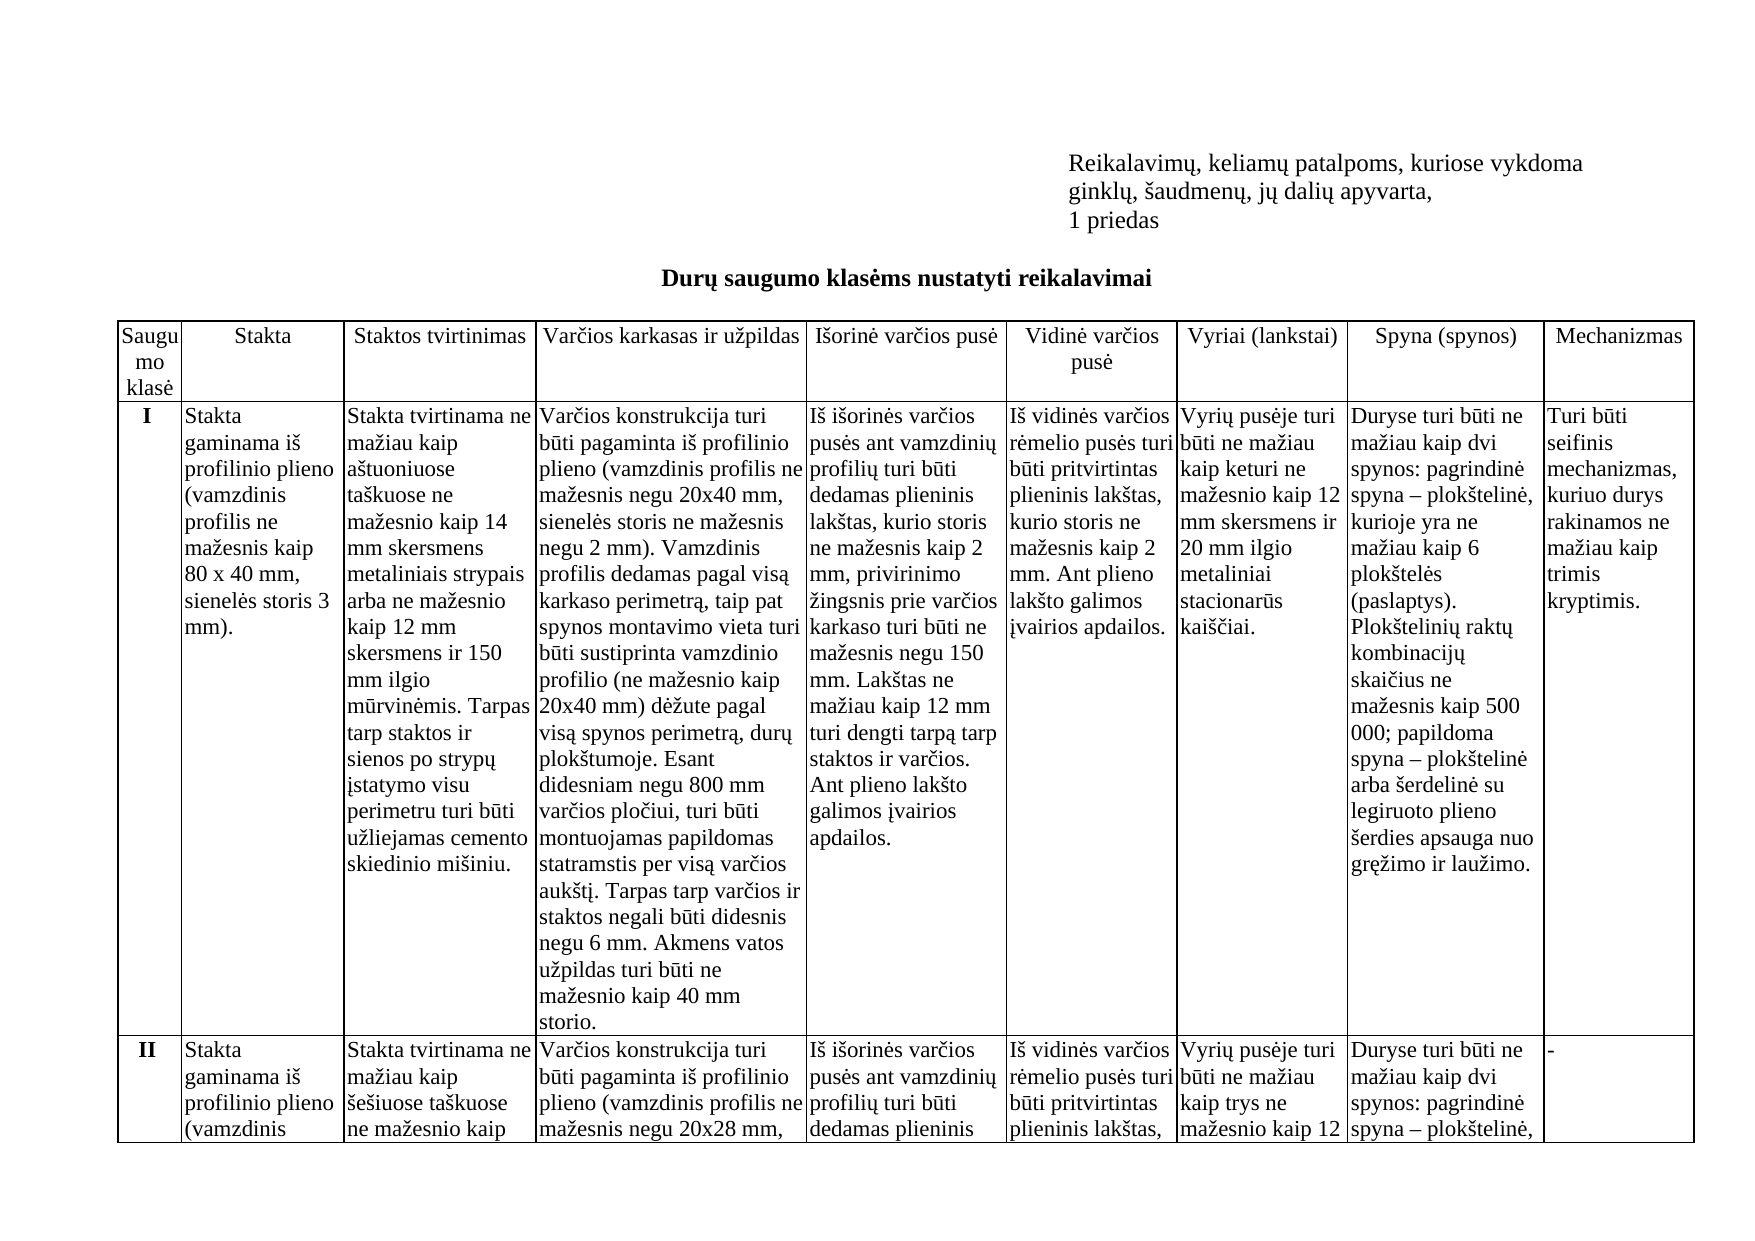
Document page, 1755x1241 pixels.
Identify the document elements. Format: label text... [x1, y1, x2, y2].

table_cell Vyrių pusėje turi būti ne mažiau kaip keturi ne mažesnio kaip 12 mm skersmens ir 20 mm ilgio metaliniai stacionarūs kaiščiai. [1178, 402, 1347, 1035]
table_cell Duryse turi būti ne mažiau kaip dvi spynos: pagrindinė spyna – plokštelinė, kurioje yra ne mažiau kaip 6 plokštelės (paslaptys). Plokštelinių raktų kombinacijų skaičius ne mažesnis kaip 500 000; papildoma spyna – plokštelinė arba šerdelinė su legiruoto plieno šerdies apsauga nuo gręžimo ir laužimo. [1348, 402, 1543, 1035]
table_cell Varčios konstrukcija turi būti pagaminta iš profilinio plieno (vamzdinis profilis ne mažesnis negu 20x28 mm, [537, 1036, 806, 1142]
table_cell - [1545, 1036, 1693, 1142]
table_header Staktos tvirtinimas [345, 322, 535, 401]
table_header Išorinė varčios pusė [807, 322, 1006, 401]
text 1 priedas [1068, 205, 1695, 234]
table_cell Stakta gaminama iš profilinio plieno (vamzdinis [182, 1036, 343, 1142]
table_cell Varčios konstrukcija turi būti pagaminta iš profilinio plieno (vamzdinis profilis ne mažesnis negu 20x40 mm, sienelės storis ne mažesnis negu 2 mm). Vamzdinis profilis dedamas pagal visą karkaso perimetrą, taip pat spynos montavimo vieta turi būti sustiprinta vamzdinio profilio (ne mažesnio kaip 20x40 mm) dėžute pagal visą spynos perimetrą, durų plokštumoje. Esant didesniam negu 800 mm varčios pločiui, turi būti montuojamas papildomas statramstis per visą varčios aukštį. Tarpas tarp varčios ir staktos negali būti didesnis negu 6 mm. Akmens vatos užpildas turi būti ne mažesnio kaip 40 mm storio. [537, 402, 806, 1035]
table_cell Iš vidinės varčios rėmelio pusės turi būti pritvirtintas plieninis lakštas, [1007, 1036, 1176, 1142]
table_cell Vyrių pusėje turi būti ne mažiau kaip trys ne mažesnio kaip 12 [1178, 1036, 1347, 1142]
table_header Saugumo klasė [119, 322, 181, 401]
table_cell Turi būti seifinis mechanizmas, kuriuo durys rakinamos ne mažiau kaip trimis kryptimis. [1545, 402, 1693, 1035]
table_cell Stakta tvirtinama ne mažiau kaip šešiuose taškuose ne mažesnio kaip [345, 1036, 535, 1142]
table_cell Iš išorinės varčios pusės ant vamzdinių profilių turi būti dedamas plieninis lakštas, kurio storis ne mažesnis kaip 2 mm, privirinimo žingsnis prie varčios karkaso turi būti ne mažesnis negu 150 mm. Lakštas ne mažiau kaip 12 mm turi dengti tarpą tarp staktos ir varčios. Ant plieno lakšto galimos įvairios apdailos. [807, 402, 1006, 1035]
table_header Vyriai (lankstai) [1178, 322, 1347, 401]
table_cell Duryse turi būti ne mažiau kaip dvi spynos: pagrindinė spyna – plokštelinė, [1348, 1036, 1543, 1142]
table_header Stakta [182, 322, 343, 401]
text Reikalavimų, keliamų patalpoms, kuriose vykdoma [1068, 148, 1695, 176]
table_header Vidinė varčios pusė [1007, 322, 1176, 401]
table_cell II [119, 1036, 181, 1142]
table_header Spyna (spynos) [1348, 322, 1543, 401]
table_header Varčios karkasas ir užpildas [537, 322, 806, 401]
table_cell I [119, 402, 181, 1035]
table_header Mechanizmas [1545, 322, 1693, 401]
text Durų saugumo klasėms nustatyti reikalavimai [118, 263, 1695, 291]
table_cell Stakta gaminama iš profilinio plieno (vamzdinis profilis ne mažesnis kaip 80 x 40 mm, sienelės storis 3 mm). [182, 402, 343, 1035]
table_cell Iš vidinės varčios rėmelio pusės turi būti pritvirtintas plieninis lakštas, kurio storis ne mažesnis kaip 2 mm. Ant plieno lakšto galimos įvairios apdailos. [1007, 402, 1176, 1035]
table_cell Stakta tvirtinama ne mažiau kaip aštuoniuose taškuose ne mažesnio kaip 14 mm skersmens metaliniais strypais arba ne mažesnio kaip 12 mm skersmens ir 150 mm ilgio mūrvinėmis. Tarpas tarp staktos ir sienos po strypų įstatymo visu perimetru turi būti užliejamas cemento skiedinio mišiniu. [345, 402, 535, 1035]
table_cell Iš išorinės varčios pusės ant vamzdinių profilių turi būti dedamas plieninis [807, 1036, 1006, 1142]
text ginklų, šaudmenų, jų dalių apyvarta, [1068, 176, 1695, 205]
